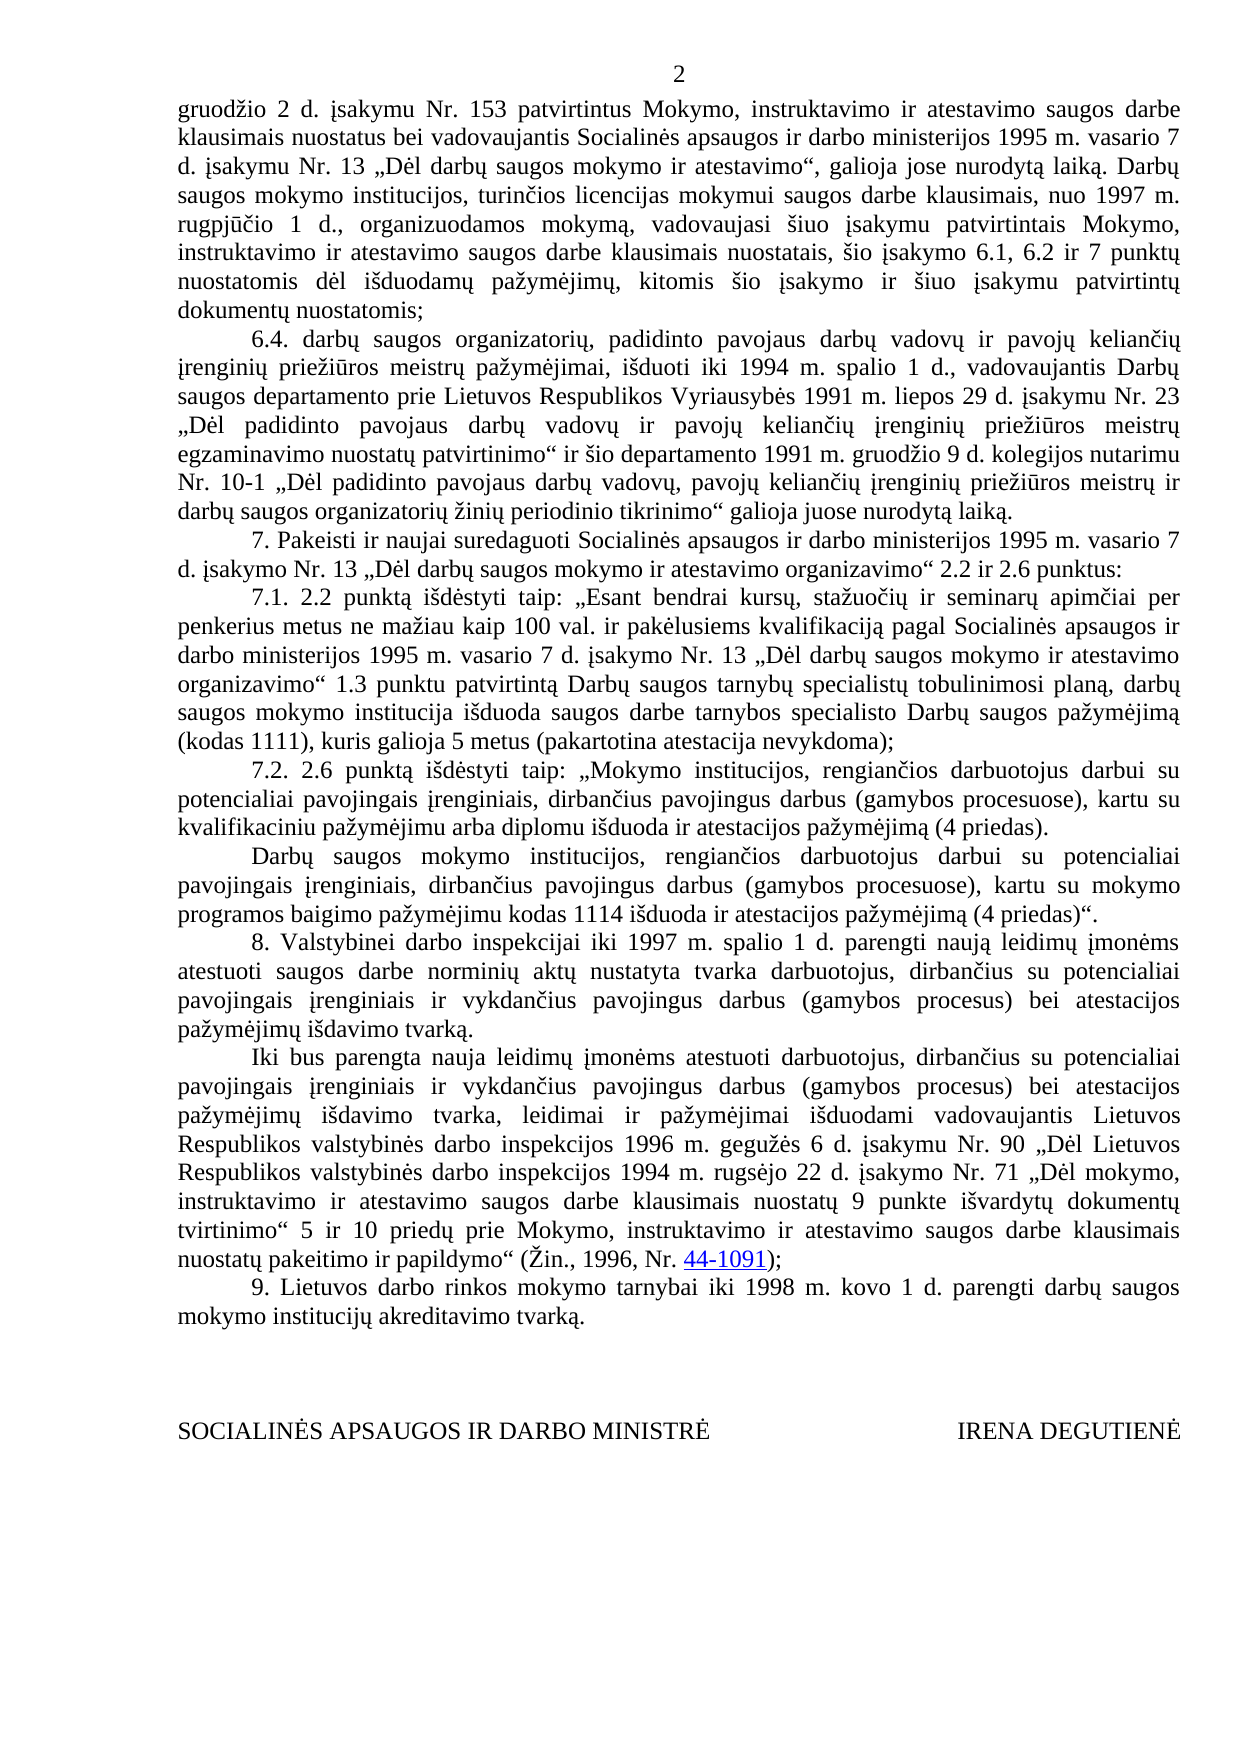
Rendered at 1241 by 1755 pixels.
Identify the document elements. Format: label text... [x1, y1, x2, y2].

text gruodžio 2 d. įsakymu Nr. 153 patvirtintus Mokymo, instruktavimo ir atestavimo saugos darbe klausimais nuostatus bei vadovaujantis Socialinės apsaugos ir darbo ministerijos 1995 m. vasario 7 d. įsakymu Nr. 13 „Dėl darbų saugos mokymo ir atestavimo“, galioja jose nurodytą laiką. Darbų saugos mokymo institucijos, turinčios licencijas mokymui saugos darbe klausimais, nuo 1997 m. rugpjūčio 1 d., organizuodamos mokymą, vadovaujasi šiuo įsakymu patvirtintais Mokymo, instruktavimo ir atestavimo saugos darbe klausimais nuostatais, šio įsakymo 6.1, 6.2 ir 7 punktų nuostatomis dėl išduodamų pažymėjimų, kitomis šio įsakymo ir šiuo įsakymu patvirtintų dokumentų nuostatomis; [177, 94, 1181, 324]
text 7. Pakeisti ir naujai suredaguoti Socialinės apsaugos ir darbo ministerijos 1995 m. vasario 7 d. įsakymo Nr. 13 „Dėl darbų saugos mokymo ir atestavimo organizavimo“ 2.2 ir 2.6 punktus: [177, 525, 1181, 582]
text Darbų saugos mokymo institucijos, rengiančios darbuotojus darbui su potencialiai pavojingais įrenginiais, dirbančius pavojingus darbus (gamybos procesuose), kartu su mokymo programos baigimo pažymėjimu kodas 1114 išduoda ir atestacijos pažymėjimą (4 priedas)“. [177, 841, 1181, 927]
text 6.4. darbų saugos organizatorių, padidinto pavojaus darbų vadovų ir pavojų keliančių įrenginių priežiūros meistrų pažymėjimai, išduoti iki 1994 m. spalio 1 d., vadovaujantis Darbų saugos departamento prie Lietuvos Respublikos Vyriausybės 1991 m. liepos 29 d. įsakymu Nr. 23 „Dėl padidinto pavojaus darbų vadovų ir pavojų keliančių įrenginių priežiūros meistrų egzaminavimo nuostatų patvirtinimo“ ir šio departamento 1991 m. gruodžio 9 d. kolegijos nutarimu Nr. 10-1 „Dėl padidinto pavojaus darbų vadovų, pavojų keliančių įrenginių priežiūros meistrų ir darbų saugos organizatorių žinių periodinio tikrinimo“ galioja juose nurodytą laiką. [177, 324, 1181, 525]
text 8. Valstybinei darbo inspekcijai iki 1997 m. spalio 1 d. parengti naują leidimų įmonėms atestuoti saugos darbe norminių aktų nustatyta tvarka darbuotojus, dirbančius su potencialiai pavojingais įrenginiais ir vykdančius pavojingus darbus (gamybos procesus) bei atestacijos pažymėjimų išdavimo tvarką. [177, 927, 1181, 1042]
text 7.1. 2.2 punktą išdėstyti taip: „Esant bendrai kursų, stažuočių ir seminarų apimčiai per penkerius metus ne mažiau kaip 100 val. ir pakėlusiems kvalifikaciją pagal Socialinės apsaugos ir darbo ministerijos 1995 m. vasario 7 d. įsakymo Nr. 13 „Dėl darbų saugos mokymo ir atestavimo organizavimo“ 1.3 punktu patvirtintą Darbų saugos tarnybų specialistų tobulinimosi planą, darbų saugos mokymo institucija išduoda saugos darbe tarnybos specialisto Darbų saugos pažymėjimą (kodas 1111), kuris galioja 5 metus (pakartotina atestacija nevykdoma); [177, 582, 1181, 755]
text 7.2. 2.6 punktą išdėstyti taip: „Mokymo institucijos, rengiančios darbuotojus darbui su potencialiai pavojingais įrenginiais, dirbančius pavojingus darbus (gamybos procesuose), kartu su kvalifikaciniu pažymėjimu arba diplomu išduoda ir atestacijos pažymėjimą (4 priedas). [177, 755, 1181, 841]
text Iki bus parengta nauja leidimų įmonėms atestuoti darbuotojus, dirbančius su potencialiai pavojingais įrenginiais ir vykdančius pavojingus darbus (gamybos procesus) bei atestacijos pažymėjimų išdavimo tvarka, leidimai ir pažymėjimai išduodami vadovaujantis Lietuvos Respublikos valstybinės darbo inspekcijos 1996 m. gegužės 6 d. įsakymu Nr. 90 „Dėl Lietuvos Respublikos valstybinės darbo inspekcijos 1994 m. rugsėjo 22 d. įsakymo Nr. 71 „Dėl mokymo, instruktavimo ir atestavimo saugos darbe klausimais nuostatų 9 punkte išvardytų dokumentų tvirtinimo“ 5 ir 10 priedų prie Mokymo, instruktavimo ir atestavimo saugos darbe klausimais nuostatų pakeitimo ir papildymo“ (Žin., 1996, Nr. 44-1091); [177, 1042, 1181, 1272]
text SOCIALINĖS APSAUGOS IR DARBO MINISTRĖ IRENA DEGUTIENĖ [177, 1416, 1181, 1445]
text 9. Lietuvos darbo rinkos mokymo tarnybai iki 1998 m. kovo 1 d. parengti darbų saugos mokymo institucijų akreditavimo tvarką. [177, 1272, 1181, 1330]
